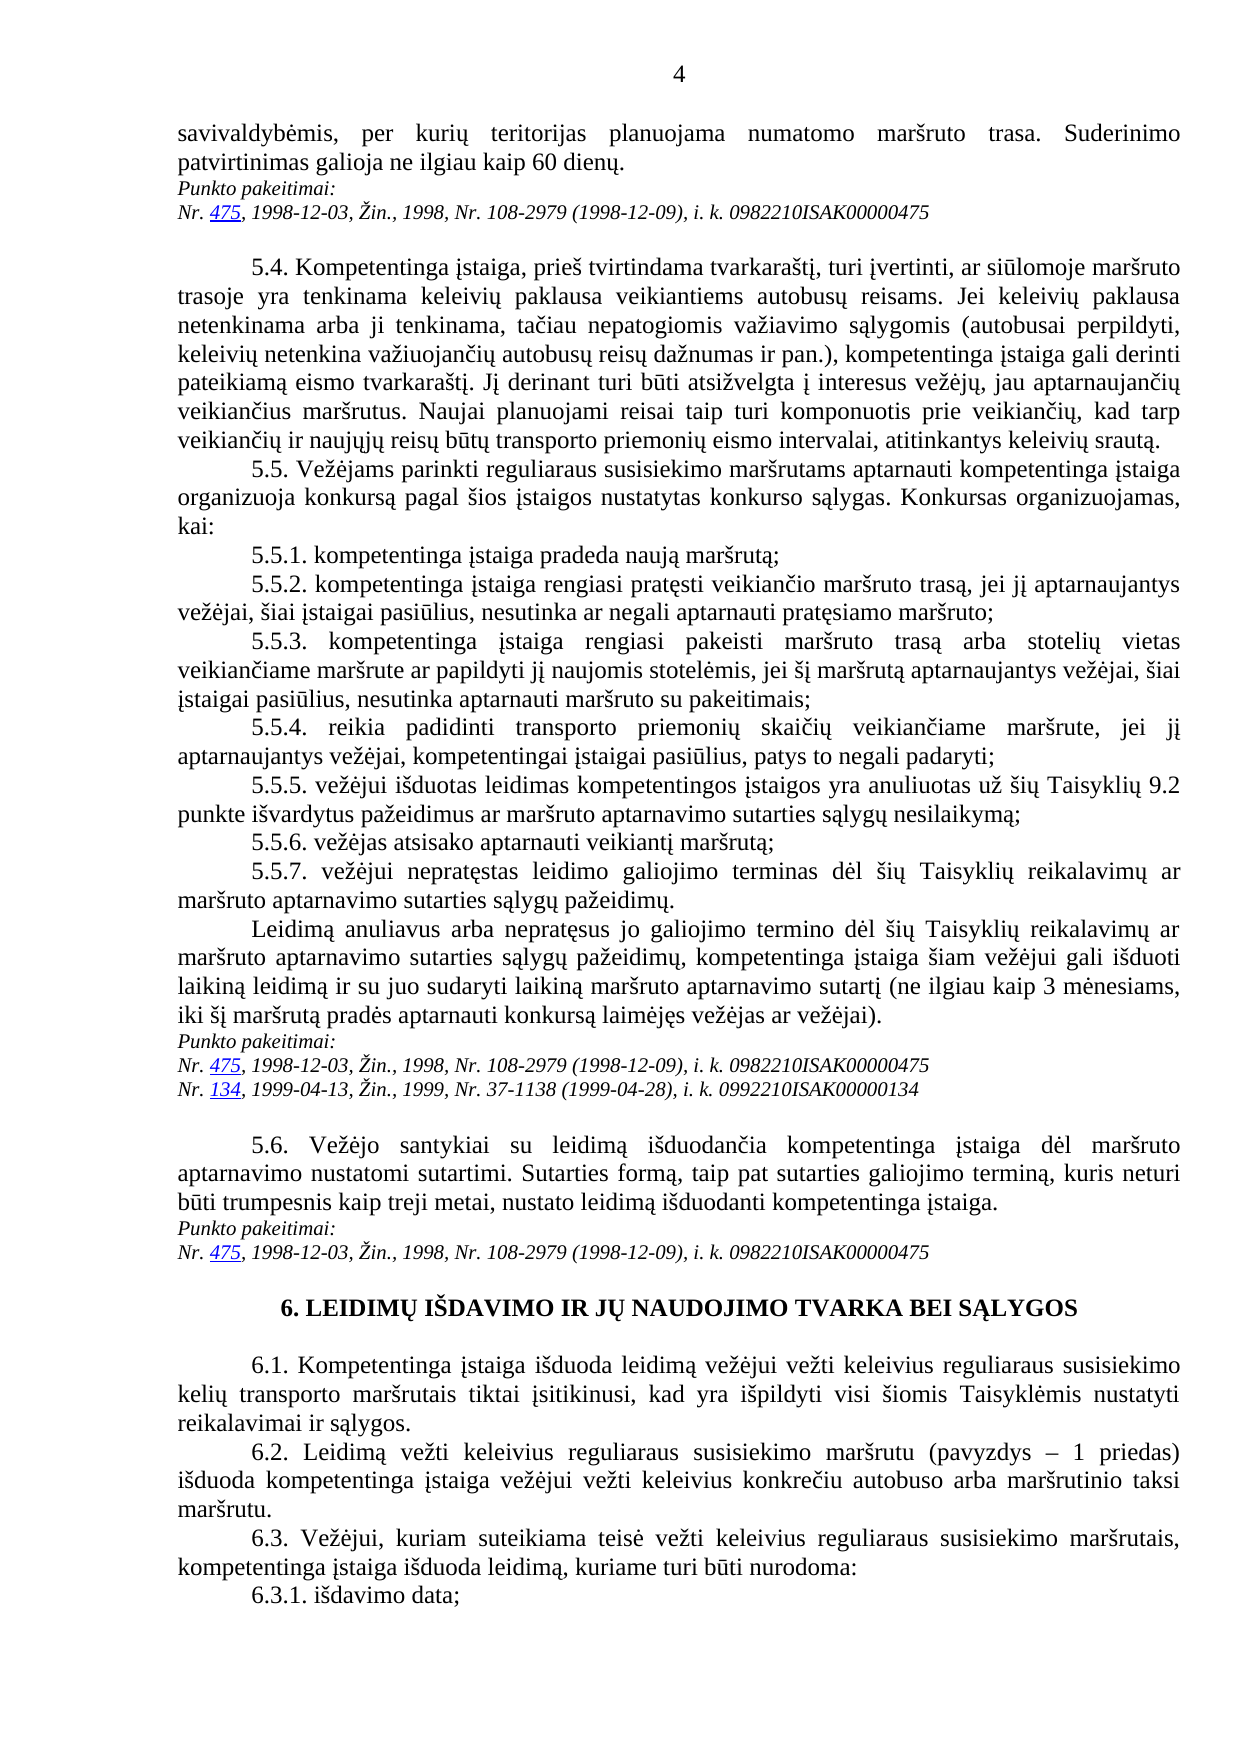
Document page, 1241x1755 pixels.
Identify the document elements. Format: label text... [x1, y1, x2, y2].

text Nr. 475, 1998-12-03, Žin., 1998, Nr. 108-2979 (1998-12-09), i. k. 0982210ISAK00000475 [177, 1053, 1181, 1077]
text 5.6. Vežėjo santykiai su leidimą išduodančia kompetentinga įstaiga dėl maršruto aptarnavimo nustatomi sutartimi. Sutarties formą, taip pat sutarties galiojimo terminą, kuris neturi būti trumpesnis kaip treji metai, nustato leidimą išduodanti kompetentinga įstaiga. [177, 1130, 1181, 1216]
text Nr. 134, 1999-04-13, Žin., 1999, Nr. 37-1138 (1999-04-28), i. k. 0992210ISAK00000134 [177, 1077, 1181, 1101]
text Punkto pakeitimai: [177, 1029, 1181, 1053]
text 6.2. Leidimą vežti keleivius reguliaraus susisiekimo maršrutu (pavyzdys – 1 priedas) išduoda kompetentinga įstaiga vežėjui vežti keleivius konkrečiu autobuso arba maršrutinio taksi maršrutu. [177, 1437, 1181, 1523]
text 6.3.1. išdavimo data; [177, 1580, 1181, 1609]
text 5.5.6. vežėjas atsisako aptarnauti veikiantį maršrutą; [177, 827, 1181, 856]
text Nr. 475, 1998-12-03, Žin., 1998, Nr. 108-2979 (1998-12-09), i. k. 0982210ISAK00000475 [177, 200, 1181, 224]
text Punkto pakeitimai: [177, 176, 1181, 200]
text 5.5.4. reikia padidinti transporto priemonių skaičių veikiančiame maršrute, jei jį aptarnaujantys vežėjai, kompetentingai įstaigai pasiūlius, patys to negali padaryti; [177, 712, 1181, 770]
text 6. LEIDIMŲ IŠDAVIMO IR JŲ NAUDOJIMO TVARKA BEI SĄLYGOS [177, 1293, 1181, 1322]
text Nr. 475, 1998-12-03, Žin., 1998, Nr. 108-2979 (1998-12-09), i. k. 0982210ISAK00000475 [177, 1240, 1181, 1264]
text savivaldybėmis, per kurių teritorijas planuojama numatomo maršruto trasa. Suderinimo patvirtinimas galioja ne ilgiau kaip 60 dienų. [177, 118, 1181, 176]
text 6.3. Vežėjui, kuriam suteikiama teisė vežti keleivius reguliaraus susisiekimo maršrutais, kompetentinga įstaiga išduoda leidimą, kuriame turi būti nurodoma: [177, 1523, 1181, 1580]
text Leidimą anuliavus arba nepratęsus jo galiojimo termino dėl šių Taisyklių reikalavimų ar maršruto aptarnavimo sutarties sąlygų pažeidimų, kompetentinga įstaiga šiam vežėjui gali išduoti laikiną leidimą ir su juo sudaryti laikiną maršruto aptarnavimo sutartį (ne ilgiau kaip 3 mėnesiams, iki šį maršrutą pradės aptarnauti konkursą laimėjęs vežėjas ar vežėjai). [177, 914, 1181, 1029]
text 5.5. Vežėjams parinkti reguliaraus susisiekimo maršrutams aptarnauti kompetentinga įstaiga organizuoja konkursą pagal šios įstaigos nustatytas konkurso sąlygas. Konkursas organizuojamas, kai: [177, 454, 1181, 540]
text Punkto pakeitimai: [177, 1216, 1181, 1240]
text 5.5.2. kompetentinga įstaiga rengiasi pratęsti veikiančio maršruto trasą, jei jį aptarnaujantys vežėjai, šiai įstaigai pasiūlius, nesutinka ar negali aptarnauti pratęsiamo maršruto; [177, 569, 1181, 626]
text 5.5.1. kompetentinga įstaiga pradeda naują maršrutą; [177, 540, 1181, 569]
text 5.5.7. vežėjui nepratęstas leidimo galiojimo terminas dėl šių Taisyklių reikalavimų ar maršruto aptarnavimo sutarties sąlygų pažeidimų. [177, 856, 1181, 914]
text 6.1. Kompetentinga įstaiga išduoda leidimą vežėjui vežti keleivius reguliaraus susisiekimo kelių transporto maršrutais tiktai įsitikinusi, kad yra išpildyti visi šiomis Taisyklėmis nustatyti reikalavimai ir sąlygos. [177, 1350, 1181, 1437]
text 5.5.5. vežėjui išduotas leidimas kompetentingos įstaigos yra anuliuotas už šių Taisyklių 9.2 punkte išvardytus pažeidimus ar maršruto aptarnavimo sutarties sąlygų nesilaikymą; [177, 770, 1181, 827]
text 5.4. Kompetentinga įstaiga, prieš tvirtindama tvarkaraštį, turi įvertinti, ar siūlomoje maršruto trasoje yra tenkinama keleivių paklausa veikiantiems autobusų reisams. Jei keleivių paklausa netenkinama arba ji tenkinama, tačiau nepatogiomis važiavimo sąlygomis (autobusai perpildyti, keleivių netenkina važiuojančių autobusų reisų dažnumas ir pan.), kompetentinga įstaiga gali derinti pateikiamą eismo tvarkaraštį. Jį derinant turi būti atsižvelgta į interesus vežėjų, jau aptarnaujančių veikiančius maršrutus. Naujai planuojami reisai taip turi komponuotis prie veikiančių, kad tarp veikiančių ir naujųjų reisų būtų transporto priemonių eismo intervalai, atitinkantys keleivių srautą. [177, 252, 1181, 454]
text 5.5.3. kompetentinga įstaiga rengiasi pakeisti maršruto trasą arba stotelių vietas veikiančiame maršrute ar papildyti jį naujomis stotelėmis, jei šį maršrutą aptarnaujantys vežėjai, šiai įstaigai pasiūlius, nesutinka aptarnauti maršruto su pakeitimais; [177, 626, 1181, 712]
